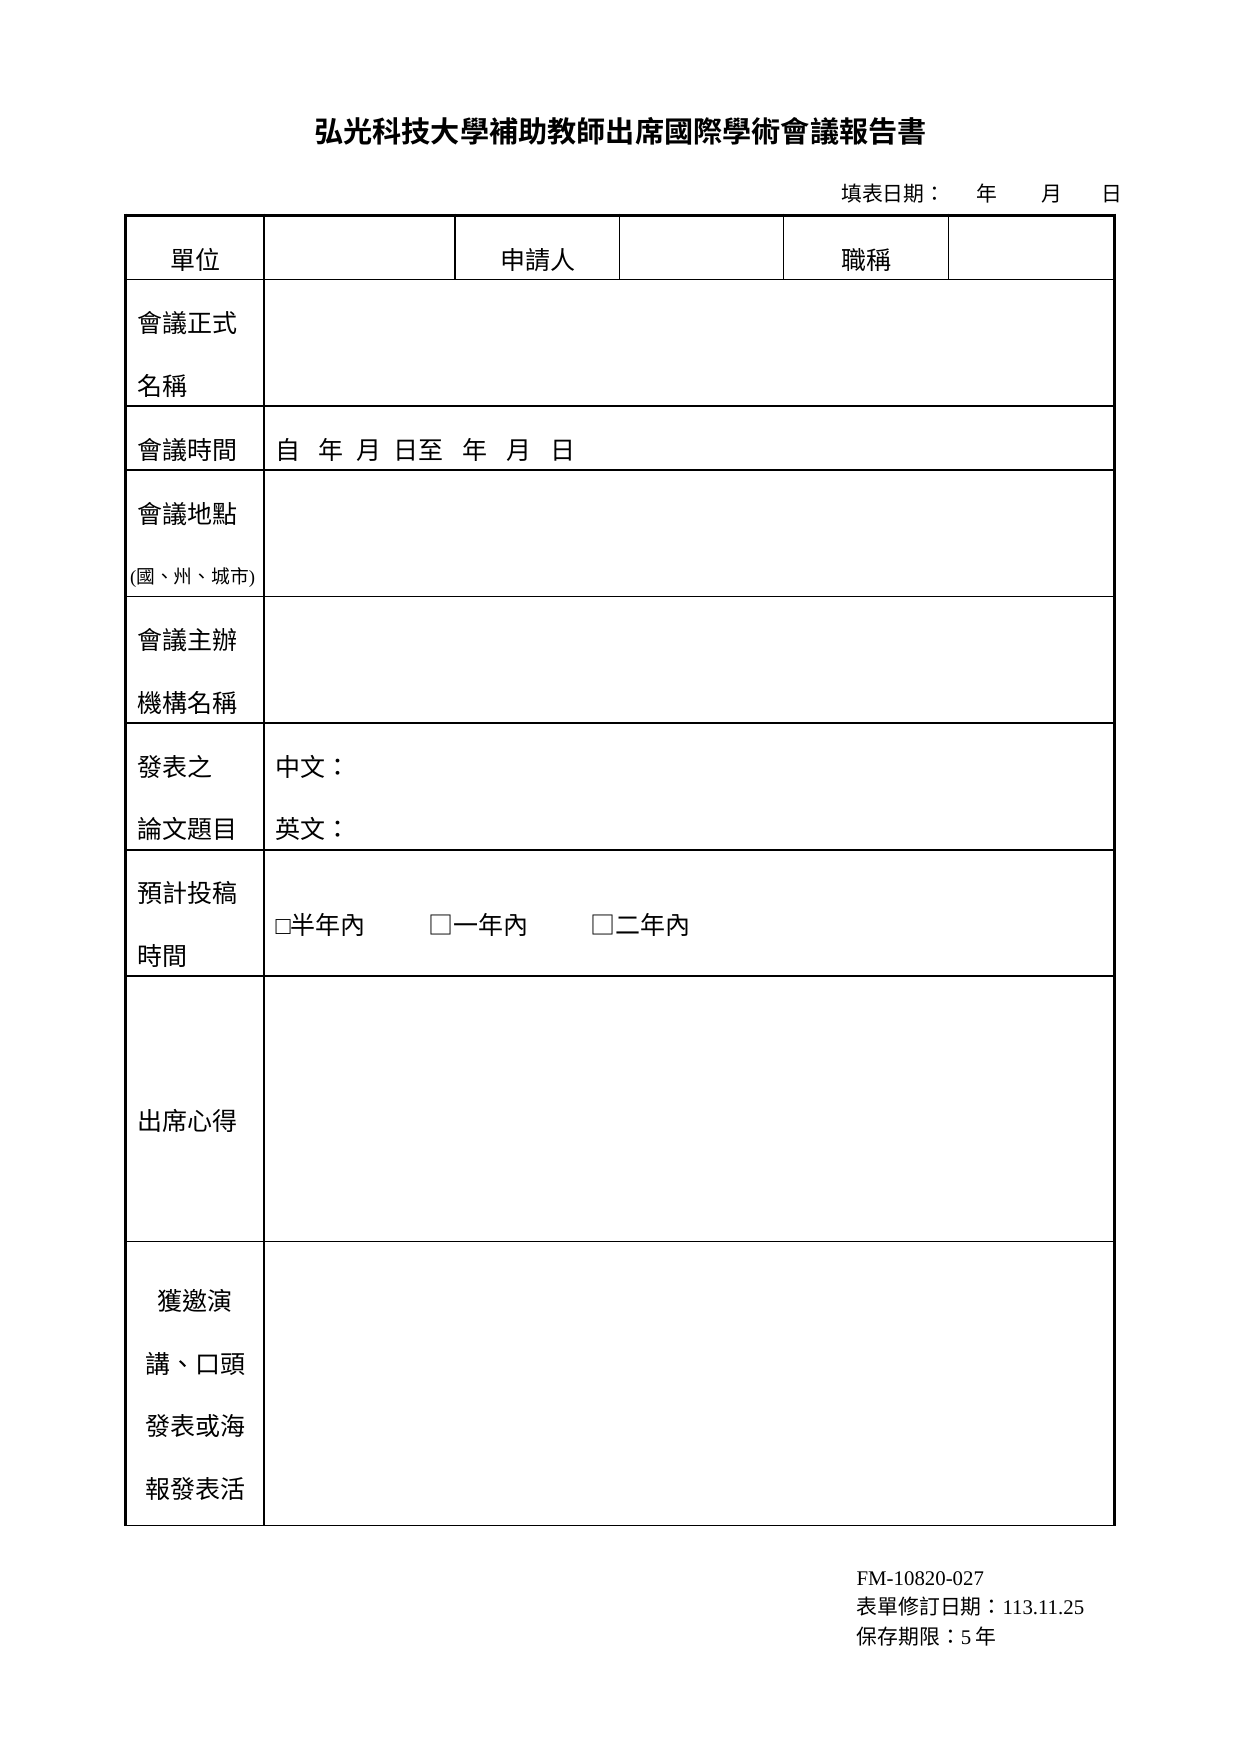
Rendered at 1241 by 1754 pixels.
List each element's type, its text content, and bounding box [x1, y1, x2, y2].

table_cell [265, 977, 1113, 1241]
table_header [949, 217, 1113, 279]
text 弘光科技大學補助教師出席國際學術會議報告書 [118, 109, 1122, 151]
table_cell 出席心得 [127, 977, 263, 1241]
table_cell 會議地點 (國、州、城市) [127, 471, 263, 596]
table_header [265, 217, 454, 279]
table_header 職稱 [784, 217, 948, 279]
table_cell 會議時間 [127, 407, 263, 469]
table_header 單位 [127, 217, 263, 279]
table_cell 預計投稿時間 [127, 851, 263, 975]
table_cell 自 年 月 日至 年 月 日 [265, 407, 1113, 469]
table_header 申請人 [456, 217, 619, 279]
table_cell [265, 280, 1113, 405]
text 填表日期： 年 月 日 [118, 151, 1122, 213]
table_cell □半年內 □一年內 □二年內 [265, 851, 1113, 975]
table_cell 中文： 英文： [265, 724, 1113, 849]
table_cell 會議主辦 機構名稱 [127, 597, 263, 722]
table_cell 會議正式名稱 [127, 280, 263, 405]
table_cell [265, 1242, 1113, 1524]
table_cell 獲邀演講、口頭發表或海報發表活 [127, 1242, 263, 1524]
table_cell [265, 471, 1113, 596]
table_cell 發表之 論文題目 [127, 724, 263, 849]
table_header [620, 217, 783, 279]
table_cell [265, 597, 1113, 722]
